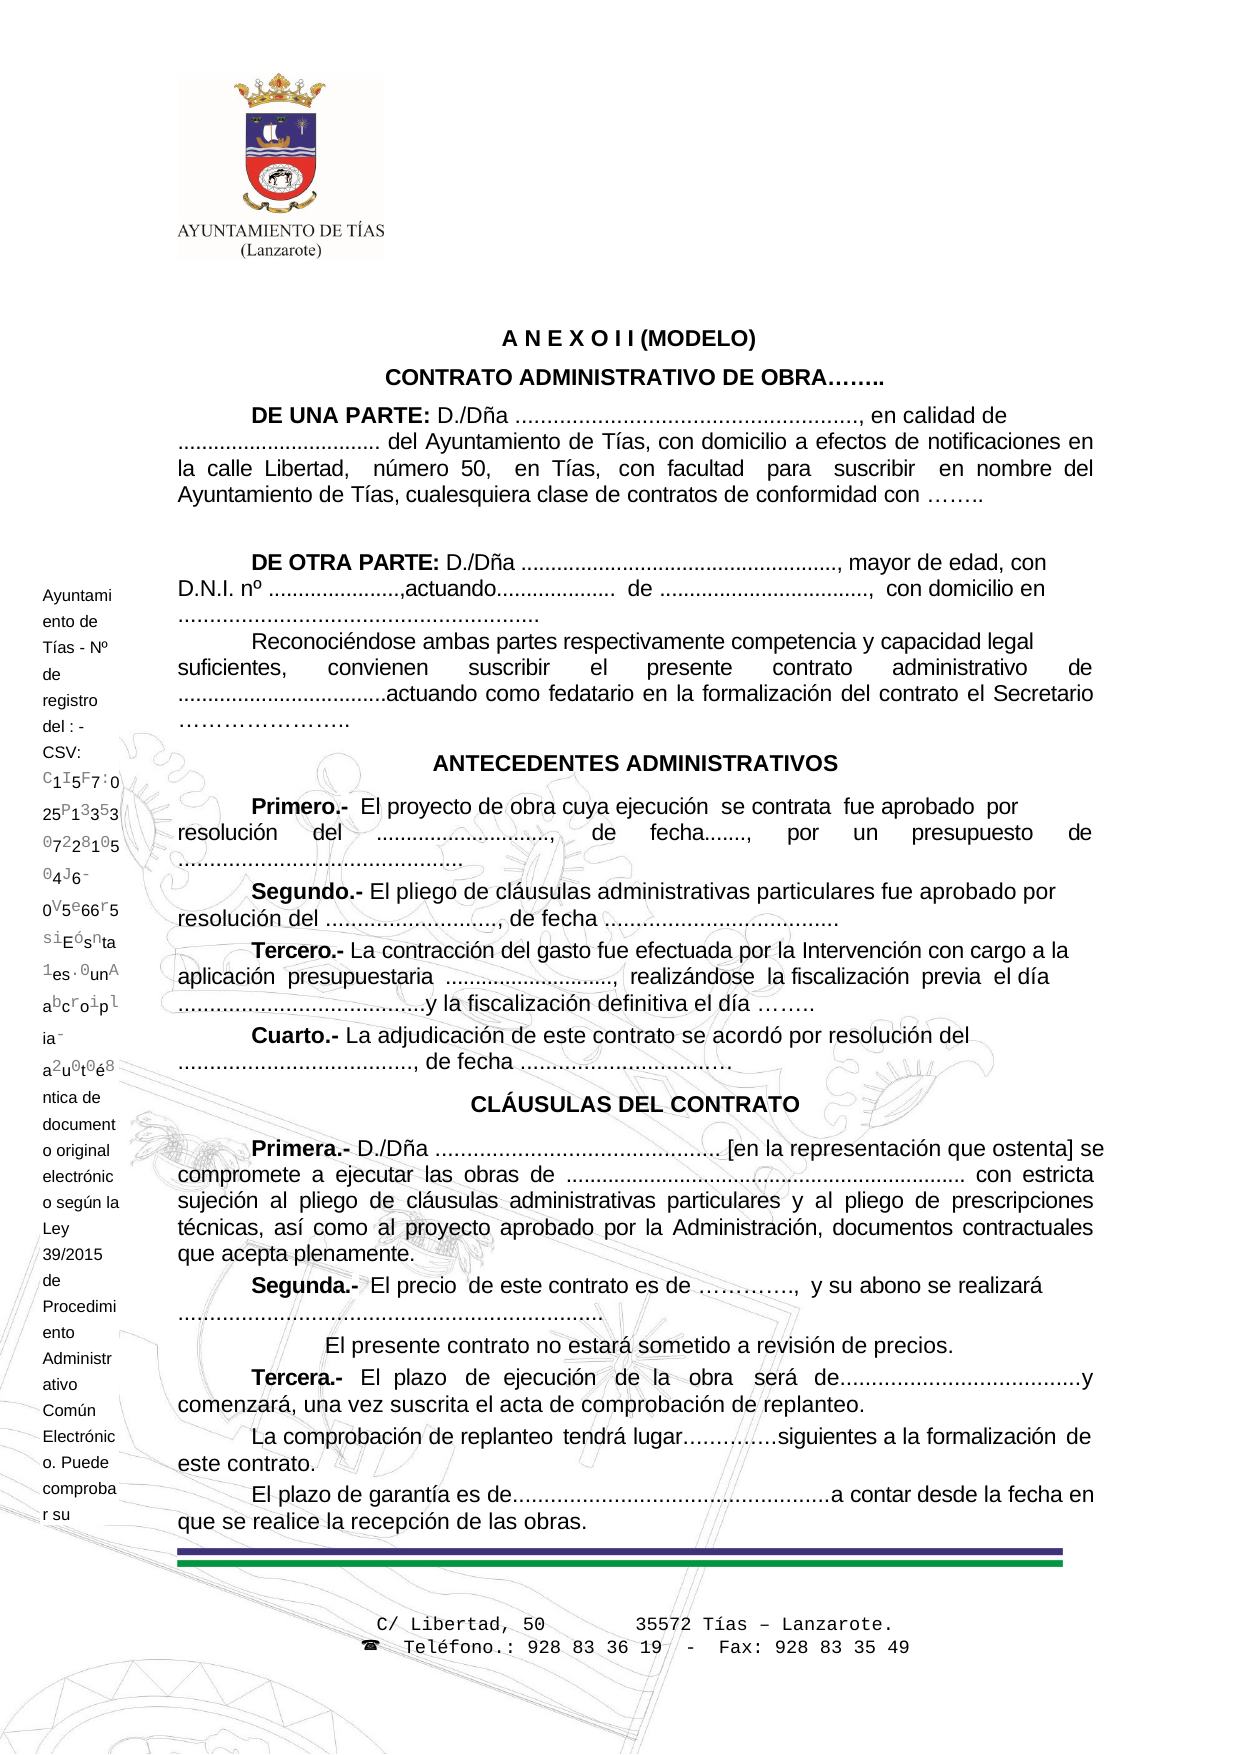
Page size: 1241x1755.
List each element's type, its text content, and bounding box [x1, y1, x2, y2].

text ............................................. [995, 845, 1182, 872]
text Segundo.- El pliego de cláusulas administrativas particulares fue aprobado por resolución del ..........................., de fecha ..................................... [995, 878, 1094, 931]
text C/ Libertad, 50 35572 Tías – Lanzarote. [995, 1614, 1112, 1636]
text Primero.- El proyecto de obra cuya ejecución se contrata fue aprobado por resolución del ............................., de fecha......., por un presupuesto de [995, 793, 1094, 845]
subtitle A N E X O I I (MODELO) CONTRATO ADMINISTRATIVO DE OBRA…….. [385, 325, 885, 390]
text ………………….. [177, 707, 1182, 733]
subtitle ANTECEDENTES ADMINISTRATIVOS [995, 750, 1112, 776]
text Cuarto.- La adjudicación de este contrato se acordó por resolución del [995, 1022, 1182, 1049]
text Primera.- D./Dña ............................................. [en la representación que ostenta] se [995, 1134, 1182, 1161]
text ...................................actuando como fedatario en la formalización del contrato el Secretario [177, 680, 1182, 707]
text La comprobación de replanteo tendrá lugar siguientes a la formalización de [995, 1423, 1182, 1449]
text DE OTRA PARTE: D./Dña ....................................................., mayor de edad, con D.N.I. nº ......................,actuando.................... de ..................................., con domicilio en [177, 549, 1094, 601]
text Segunda.- El precio de este contrato es de …………., y su abono se realizará [995, 1272, 1182, 1299]
text Tercero.- La contracción del gasto fue efectuada por la Intervención con cargo a la aplicación presupuestaria ............................, realizándose la fiscalización previa el día [995, 937, 1094, 989]
text El presente contrato no estará sometido a revisión de precios. [995, 1332, 1182, 1358]
text  Teléfono.: 928 83 36 19 - Fax: 928 83 35 49 [995, 1636, 1112, 1659]
text El plazo de garantía es de a contar desde la fecha en [995, 1482, 1182, 1508]
text Tercera.- El plazo de ejecución de la obra será de y [995, 1364, 1182, 1390]
text ......................................................... [177, 601, 1182, 628]
text que se realice la recepción de las obras. [995, 1508, 1182, 1534]
text DE UNA PARTE: D./Dña ......................................................, en calidad de [251, 402, 1182, 428]
subtitle CLÁUSULAS DEL CONTRATO [995, 1091, 1112, 1118]
text este contrato. [995, 1449, 1182, 1476]
text .................................. del Ayuntamiento de Tías, con domicilio a efectos de notificaciones en la calle Libertad, número 50, en Tías, con facultad para suscribir en nombre del Ayuntamiento de Tías, cualesquiera clase de contratos de conformidad con …….. [177, 428, 1094, 507]
text Ayuntamiento de Tías - Nº de registro del : - CSV: C1I5F7:025P133530722810504J6-0V5e66r5siEósnta 1es.0unAabcroiplia-a2u0t0é8ntica de documento original electrónico según la Ley 39/2015 de Procedimiento Administrativo Común Electrónico. Puede comprobar su autenticidad en: [42, 586, 119, 1525]
text comenzará, una vez suscrita el acta de comprobación de replanteo. [995, 1391, 1182, 1417]
text compromete a ejecutar las obras de ................................................................... con estricta sujeción al pliego de cláusulas administrativas particulares y al pliego de prescripciones técnicas, así como al proyecto aprobado por la Administración, documentos contractuales que acepta plenamente. [995, 1161, 1094, 1266]
text Reconociéndose ambas partes respectivamente competencia y capacidad legal suficientes, convienen suscribir el presente contrato administrativo de [177, 628, 1094, 680]
text .......................................y la fiscalización definitiva el día …….. [995, 989, 1182, 1016]
text ....................................., de fecha ..............................… [995, 1049, 1182, 1075]
text ................................................................... [995, 1299, 1182, 1325]
